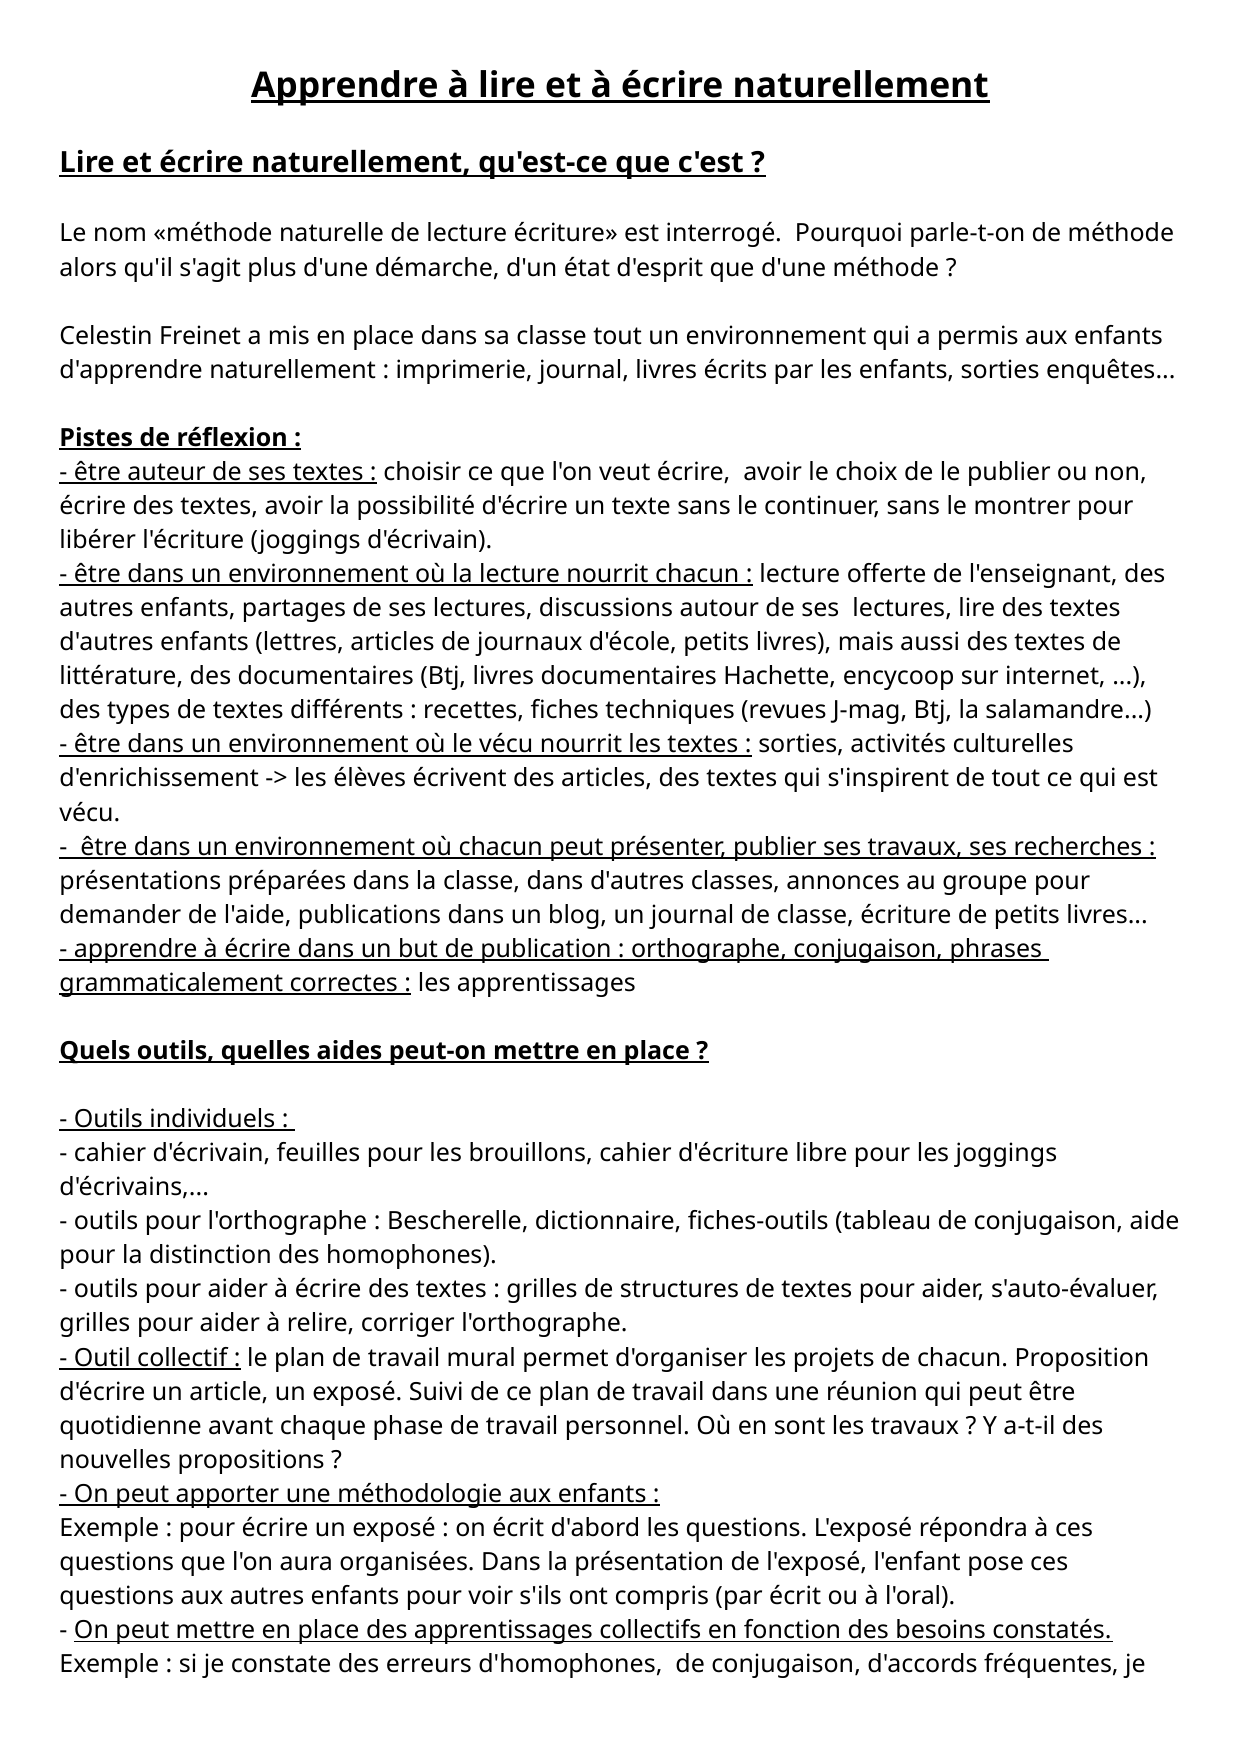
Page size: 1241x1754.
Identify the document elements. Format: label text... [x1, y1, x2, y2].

text - outils pour aider à écrire des textes : grilles de structures de textes pour aider, s'auto-évaluer, grilles pour aider à relire, corriger l'orthographe. [59, 1271, 1181, 1339]
text Pistes de réflexion : [59, 419, 1181, 453]
text - être dans un environnement où le vécu nourrit les textes : sorties, activités culturelles d'enrichissement -> les élèves écrivent des articles, des textes qui s'inspirent de tout ce qui est vécu. [59, 726, 1181, 828]
text Exemple : si je constate des erreurs d'homophones, de conjugaison, d'accords fréquentes, je [59, 1646, 1181, 1680]
text Le nom «méthode naturelle de lecture écriture» est interrogé. Pourquoi parle-t-on de méthode alors qu'il s'agit plus d'une démarche, d'un état d'esprit que d'une méthode ? [59, 215, 1181, 283]
text - On peut apporter une méthodologie aux enfants : [59, 1475, 1181, 1509]
text Apprendre à lire et à écrire naturellement [59, 59, 1181, 107]
text - être auteur de ses textes : choisir ce que l'on veut écrire, avoir le choix de le publier ou non, écrire des textes, avoir la possibilité d'écrire un texte sans le continuer, sans le montrer pour libérer l'écriture (joggings d'écrivain). [59, 453, 1181, 556]
text - être dans un environnement où la lecture nourrit chacun : lecture offerte de l'enseignant, des autres enfants, partages de ses lectures, discussions autour de ses lectures, lire des textes d'autres enfants (lettres, articles de journaux d'école, petits livres), mais aussi des textes de littérature, des documentaires (Btj, livres documentaires Hachette, encycoop sur internet, ...), des types de textes différents : recettes, fiches techniques (revues J-mag, Btj, la salamandre...) [59, 556, 1181, 726]
text Exemple : pour écrire un exposé : on écrit d'abord les questions. L'exposé répondra à ces questions que l'on aura organisées. Dans la présentation de l'exposé, l'enfant pose ces questions aux autres enfants pour voir s'ils ont compris (par écrit ou à l'oral). [59, 1509, 1181, 1612]
text - outils pour l'orthographe : Bescherelle, dictionnaire, fiches-outils (tableau de conjugaison, aide pour la distinction des homophones). [59, 1203, 1181, 1271]
text Quels outils, quelles aides peut-on mettre en place ? [59, 1033, 1181, 1067]
text - être dans un environnement où chacun peut présenter, publier ses travaux, ses recherches : présentations préparées dans la classe, dans d'autres classes, annonces au groupe pour demander de l'aide, publications dans un blog, un journal de classe, écriture de petits livres... [59, 828, 1181, 930]
text - On peut mettre en place des apprentissages collectifs en fonction des besoins constatés. [59, 1612, 1181, 1646]
text - Outil collectif : le plan de travail mural permet d'organiser les projets de chacun. Proposition d'écrire un article, un exposé. Suivi de ce plan de travail dans une réunion qui peut être quotidienne avant chaque phase de travail personnel. Où en sont les travaux ? Y a-t-il des nouvelles propositions ? [59, 1339, 1181, 1475]
text - Outils individuels : [59, 1101, 1181, 1135]
text Lire et écrire naturellement, qu'est-ce que c'est ? [59, 141, 1181, 181]
text - apprendre à écrire dans un but de publication : orthographe, conjugaison, phrases grammaticalement correctes : les apprentissages [59, 930, 1181, 998]
text Celestin Freinet a mis en place dans sa classe tout un environnement qui a permis aux enfants d'apprendre naturellement : imprimerie, journal, livres écrits par les enfants, sorties enquêtes... [59, 317, 1181, 385]
text - cahier d'écrivain, feuilles pour les brouillons, cahier d'écriture libre pour les joggings d'écrivains,... [59, 1135, 1181, 1203]
